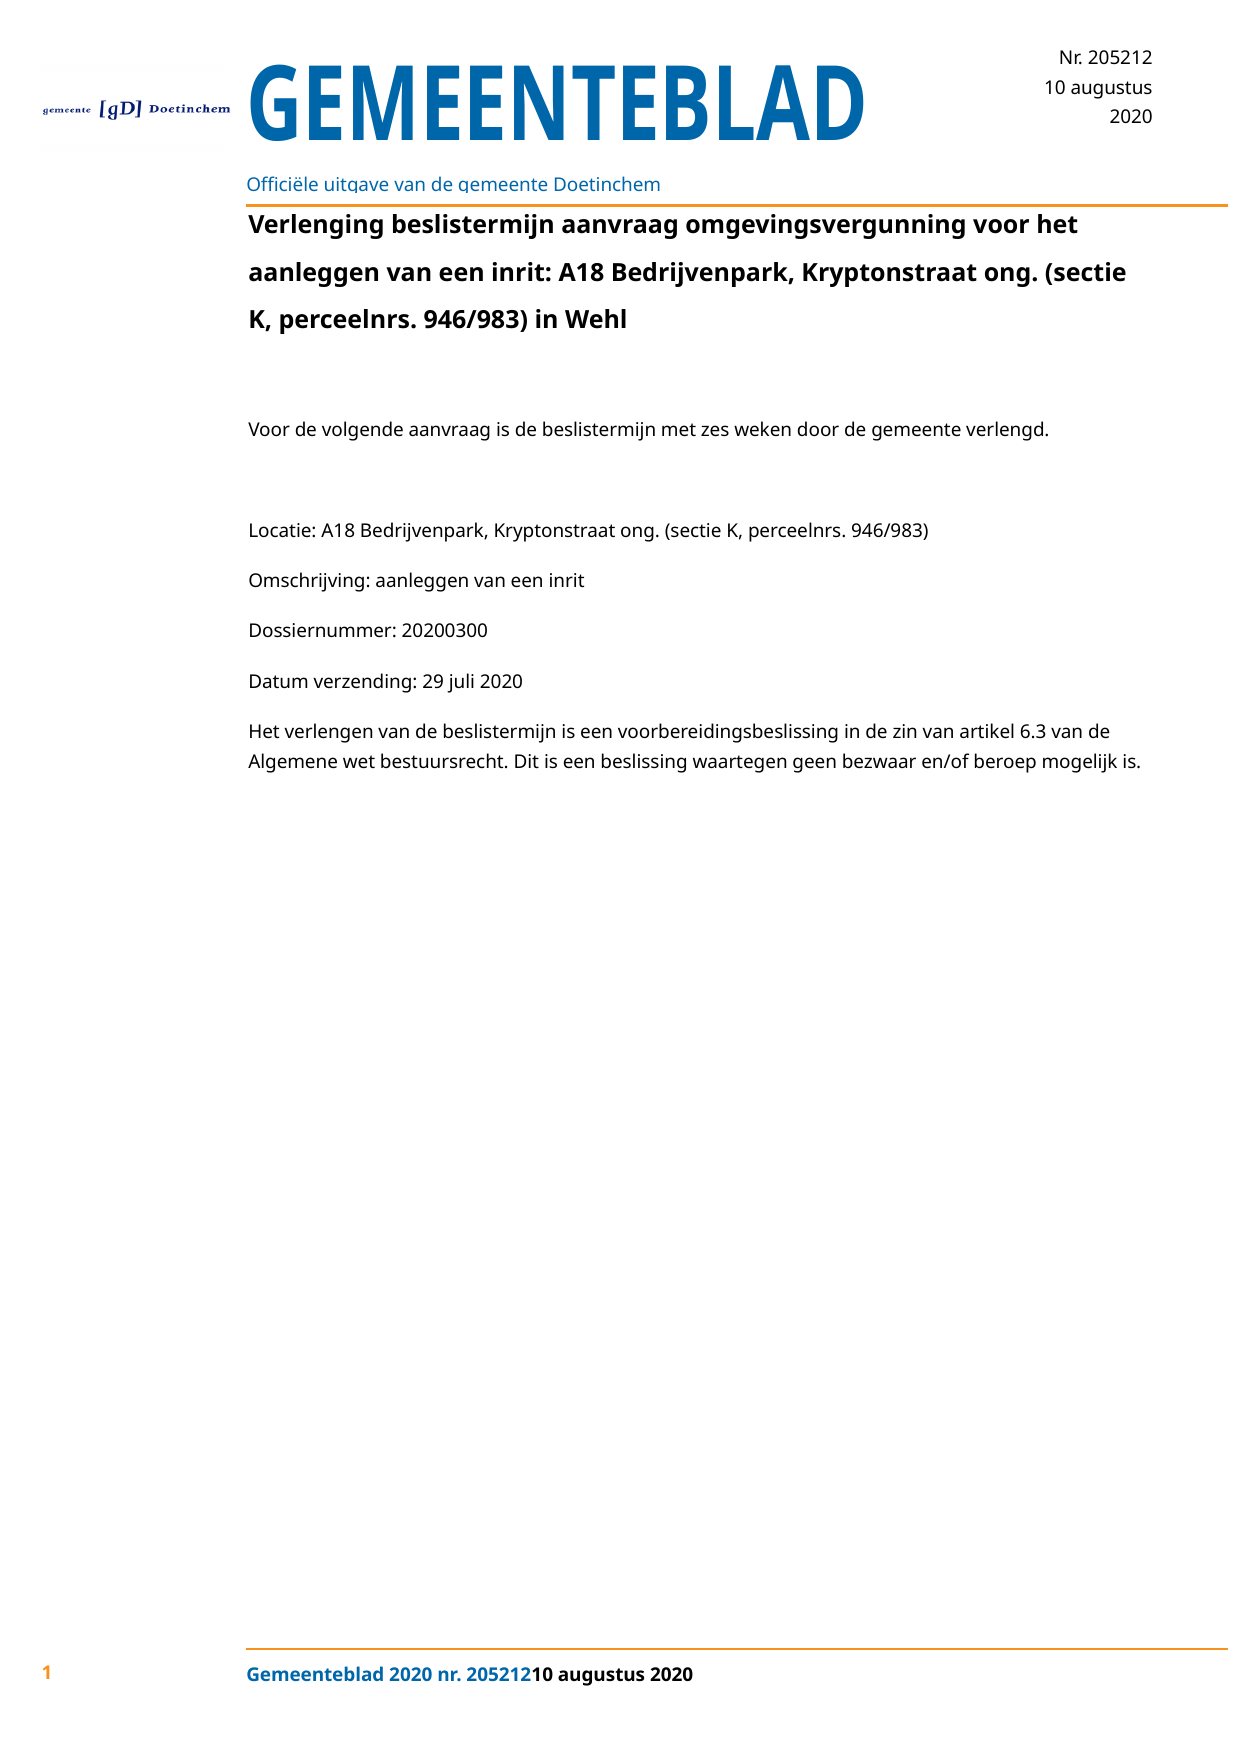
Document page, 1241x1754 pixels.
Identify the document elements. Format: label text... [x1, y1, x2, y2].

text Omschrijving: aanleggen van een inrit [248, 567, 1152, 593]
text Locatie: A18 Bedrijvenpark, Kryptonstraat ong. (sectie K, perceelnrs. 946/983) [248, 517, 1152, 542]
text Verlenging beslistermijn aanvraag omgevingsvergunning voor het aanleggen van een inrit: A18 Bedrijvenpark, Kryptonstraat ong. (sectie K, perceelnrs. 946/983) in Wehl [248, 207, 1152, 336]
text Het verlengen van de beslistermijn is een voorbereidingsbeslissing in de zin van artikel 6.3 van de Algemene wet bestuursrecht. Dit is een beslissing waartegen geen bezwaar en/of beroep mogelijk is. [248, 718, 1152, 774]
text Datum verzending: 29 juli 2020 [248, 668, 1152, 694]
text Voor de volgende aanvraag is de beslistermijn met zes weken door de gemeente verlengd. [248, 416, 1152, 442]
picture [41, 47, 231, 172]
text Dossiernummer: 20200300 [248, 618, 1152, 643]
